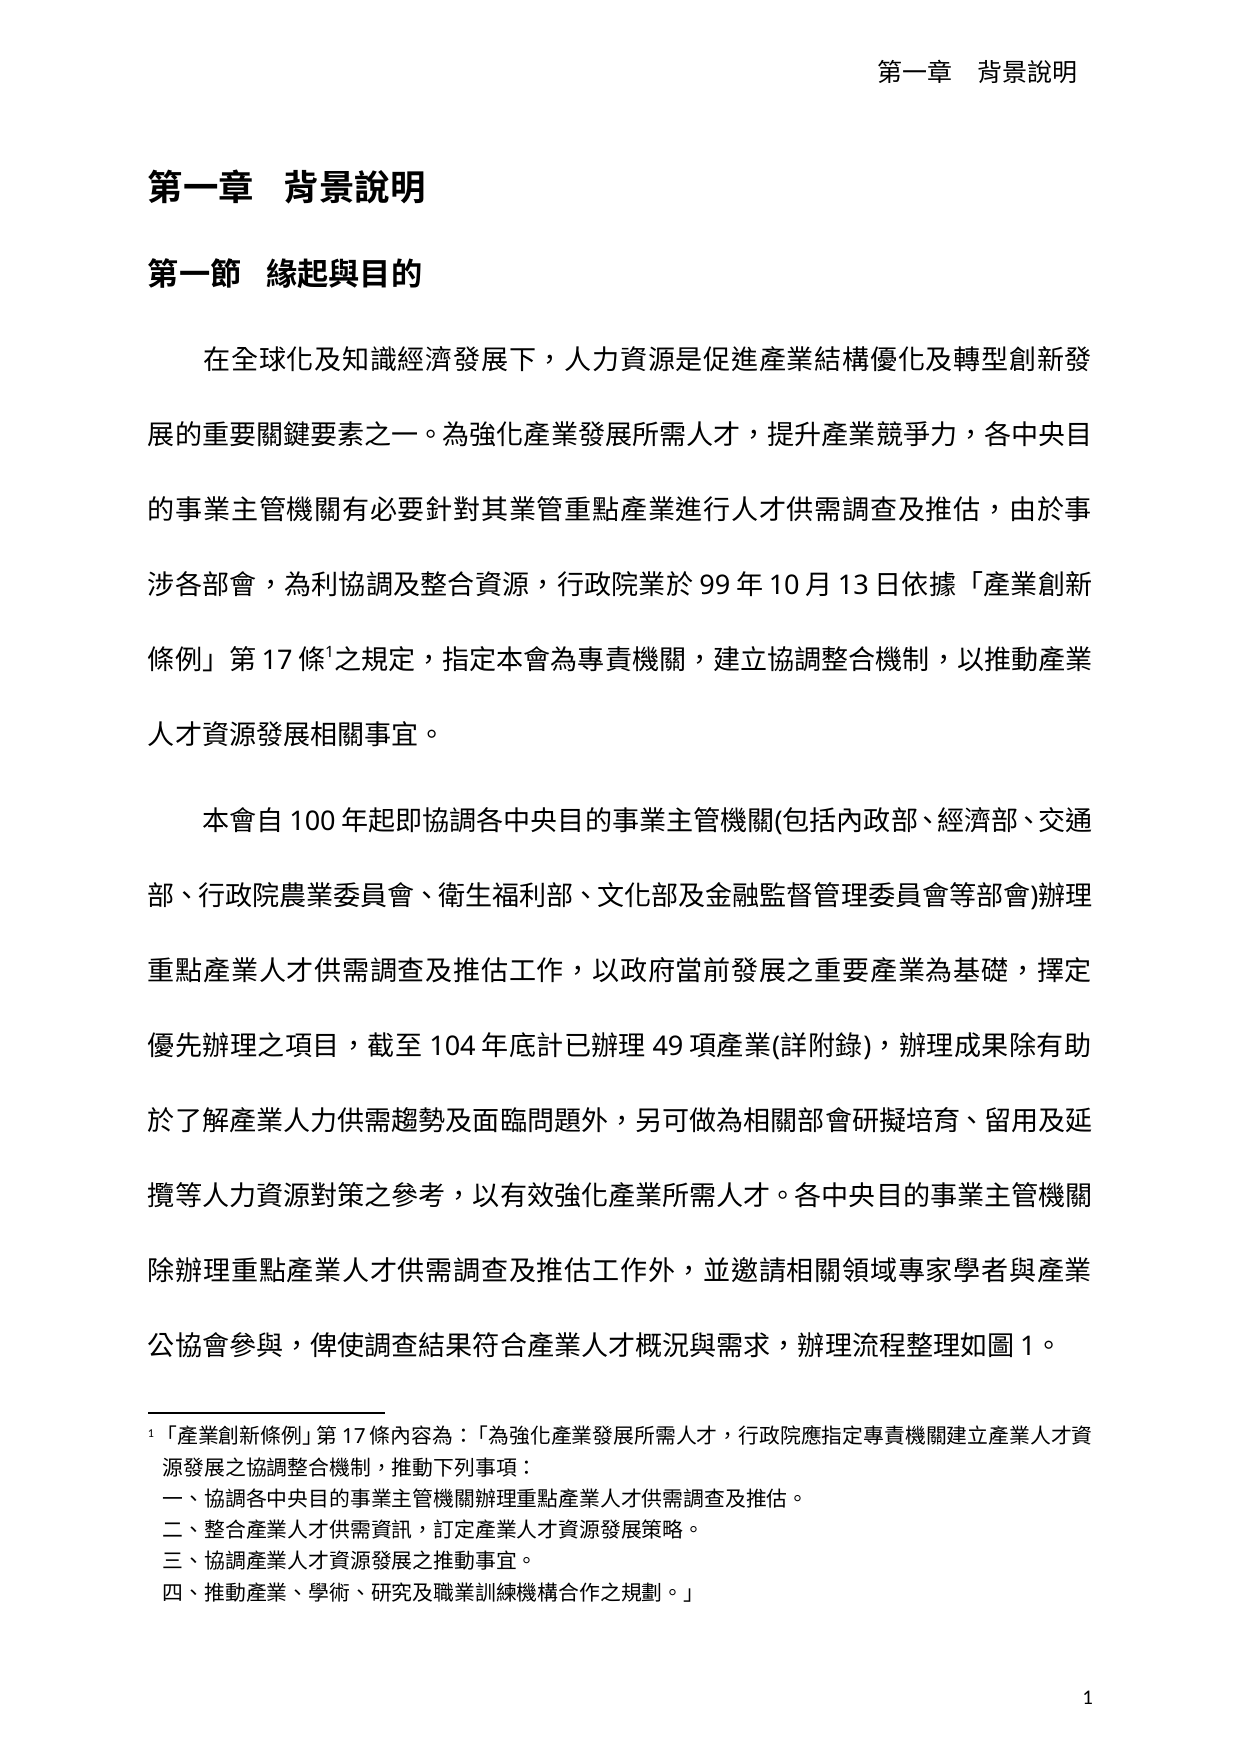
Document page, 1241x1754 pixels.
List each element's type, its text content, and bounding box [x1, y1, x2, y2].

text 本會自100年起即協調各中央目的事業主管機關(包括內政部、經濟部、交通部、行政院農業委員會、衛生福利部、文化部及金融監督管理委員會等部會)辦理重點產業人才供需調查及推估工作，以政府當前發展之重要產業為基礎，擇定優先辦理之項目，截至104年底計已辦理49項產業(詳附錄)，辦理成果除有助於了解產業人力供需趨勢及面臨問題外，另可做為相關部會研擬培育、留用及延攬等人力資源對策之參考，以有效強化產業所需人才。各中央目的事業主管機關除辦理重點產業人才供需調查及推估工作外，並邀請相關領域專家學者與產業公協會參與，俾使調查結果符合產業人才概況與需求，辦理流程整理如圖1。 [148, 781, 1092, 1381]
subtitle 緣起與目的 [148, 234, 1092, 309]
subtitle 背景說明 [148, 148, 1092, 223]
text 「產業創新條例」第17條內容為：「為強化產業發展所需人才，行政院應指定專責機關建立產業人才資源發展之協調整合機制，推動下列事項： 一、協調各中央目的事業主管機關辦理重點產業人才供需調查及推估。 二、整合產業人才供需資訊，訂定產業人才資源發展策略。 三、協調產業人才資源發展之推動事宜。 四、推動產業、學術、研究及職業訓練機構合作之規劃。」 [148, 1419, 1092, 1606]
text 在全球化及知識經濟發展下，人力資源是促進產業結構優化及轉型創新發展的重要關鍵要素之一。為強化產業發展所需人才，提升產業競爭力，各中央目的事業主管機關有必要針對其業管重點產業進行人才供需調查及推估，由於事涉各部會，為利協調及整合資源，行政院業於99年10月13日依據「產業創新條例」第17條之規定，指定本會為專責機關，建立協調整合機制，以推動產業人才資源發展相關事宜。 [148, 320, 1092, 770]
